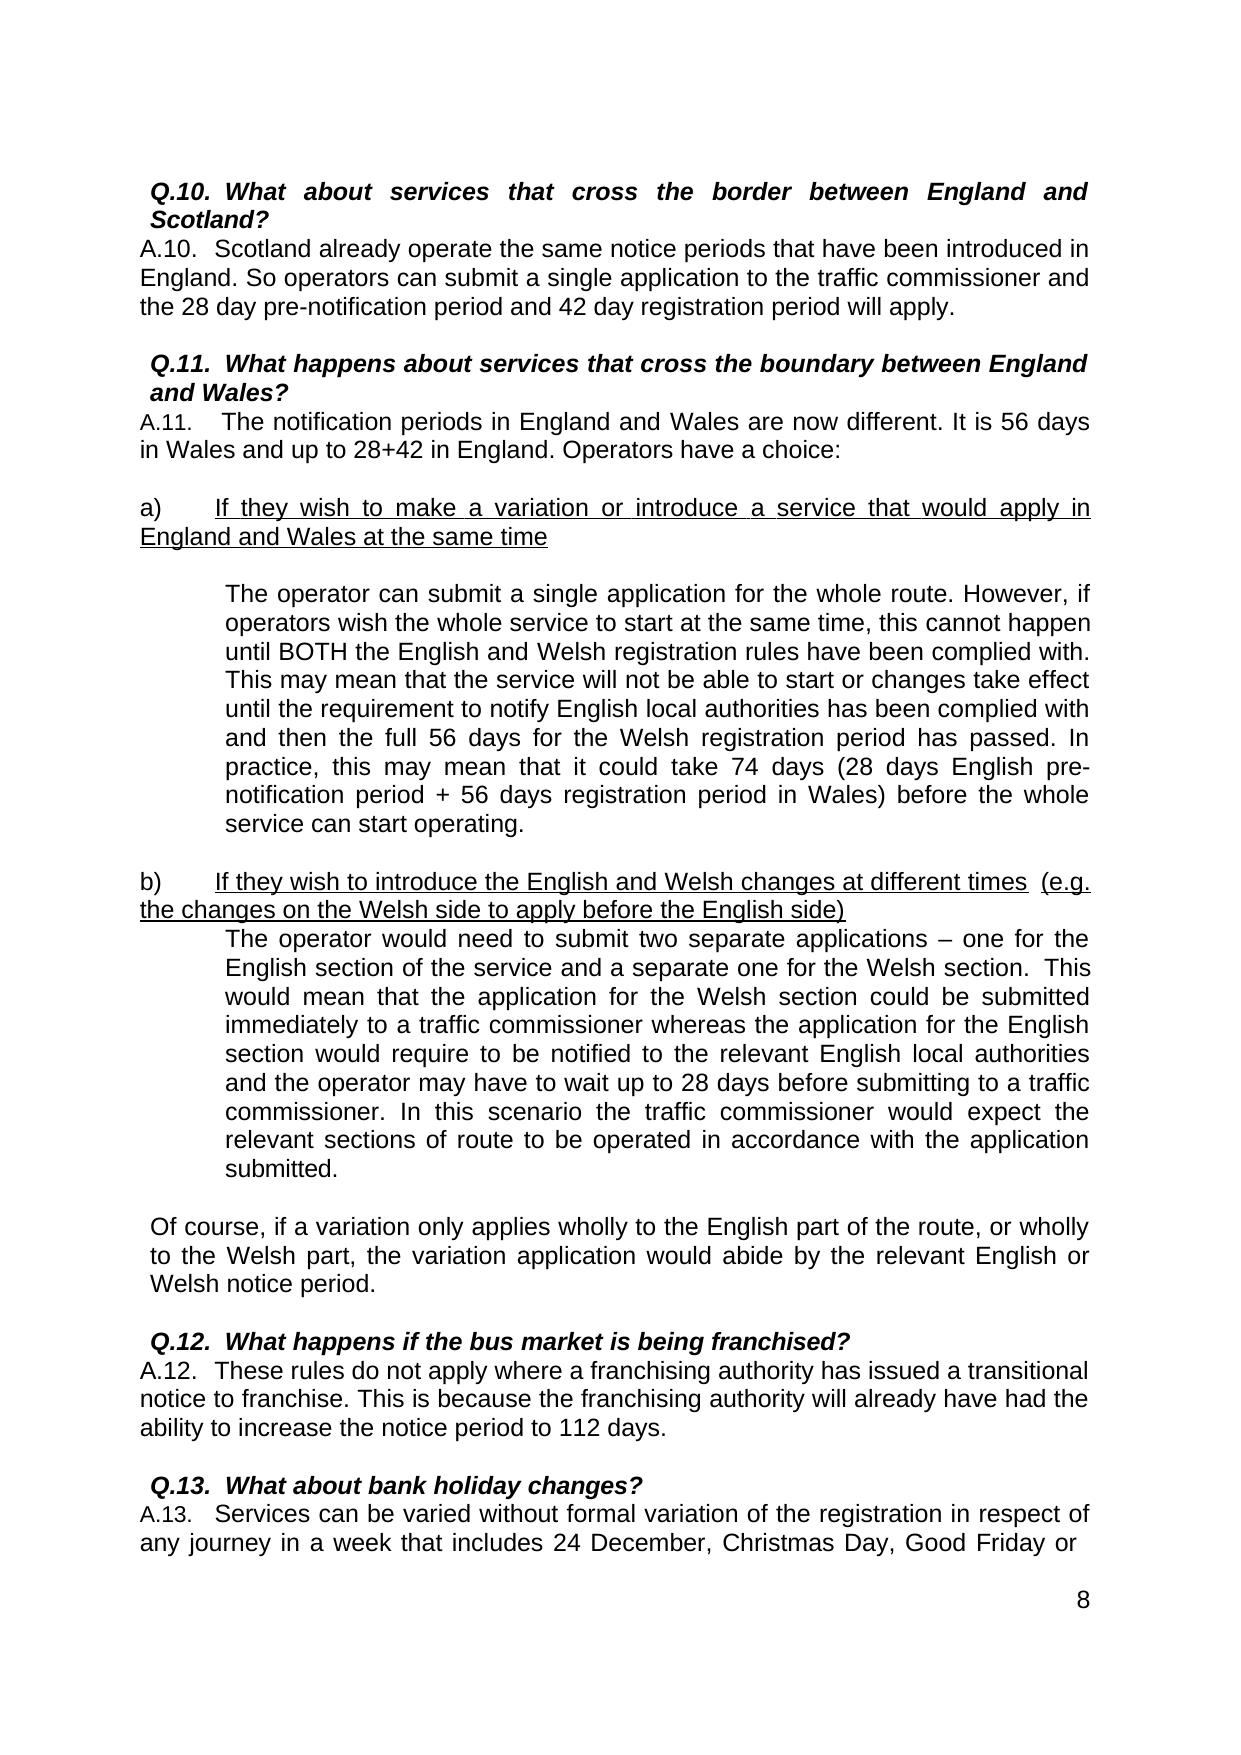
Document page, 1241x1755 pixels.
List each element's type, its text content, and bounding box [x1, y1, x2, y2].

list Services can be varied without formal variation of the registration in respect of any journey in a week that includes 24 December, Christmas Day, Good Friday or [139, 1499, 1091, 1557]
text The operator can submit a single application for the whole route. However, if operators wish the whole service to start at the same time, this cannot happen until BOTH the English and Welsh registration rules have been complied with. This may mean that the service will not be able to start or changes take effect until the requirement to notify English local authorities has been complied with and then the full 56 days for the Welsh registration period has passed. In practice, this may mean that it could take 74 days (28 days English pre- notification period + 56 days registration period in Wales) before the whole service can start operating. [225, 579, 1091, 838]
list Scotland already operate the same notice periods that have been introduced in England. So operators can submit a single application to the traffic commissioner and the 28 day pre-notification period and 42 day registration period will apply. [139, 234, 1091, 320]
text The operator would need to submit two separate applications – one for the English section of the service and a separate one for the Welsh section. This would mean that the application for the Welsh section could be submitted immediately to a traffic commissioner whereas the application for the English section would require to be notified to the relevant English local authorities and the operator may have to wait up to 28 days before submitting to a traffic commissioner. In this scenario the traffic commissioner would expect the relevant sections of route to be operated in accordance with the application submitted. [225, 924, 1091, 1183]
subtitle What happens if the bus market is being franchised? [150, 1327, 1203, 1356]
list The notification periods in England and Wales are now different. It is 56 days in Wales and up to 28+42 in England. Operators have a choice: [139, 407, 1091, 464]
subtitle What about services that cross the border between England and Scotland? [150, 177, 1091, 234]
list These rules do not apply where a franchising authority has issued a transitional notice to franchise. This is because the franchising authority will already have had the ability to increase the notice period to 112 days. [139, 1356, 1090, 1442]
text Of course, if a variation only applies wholly to the English part of the route, or wholly to the Welsh part, the variation application would abide by the relevant English or Welsh notice period. [150, 1212, 1091, 1298]
subtitle What happens about services that cross the boundary between England and Wales? [150, 349, 1091, 407]
subtitle What about bank holiday changes? [150, 1471, 1203, 1499]
list If they wish to introduce the English and Welsh changes at different times (e.g. the changes on the Welsh side to apply before the English side) [139, 867, 1091, 924]
list If they wish to make a variation or introduce a service that would apply in England and Wales at the same time [139, 493, 1091, 550]
